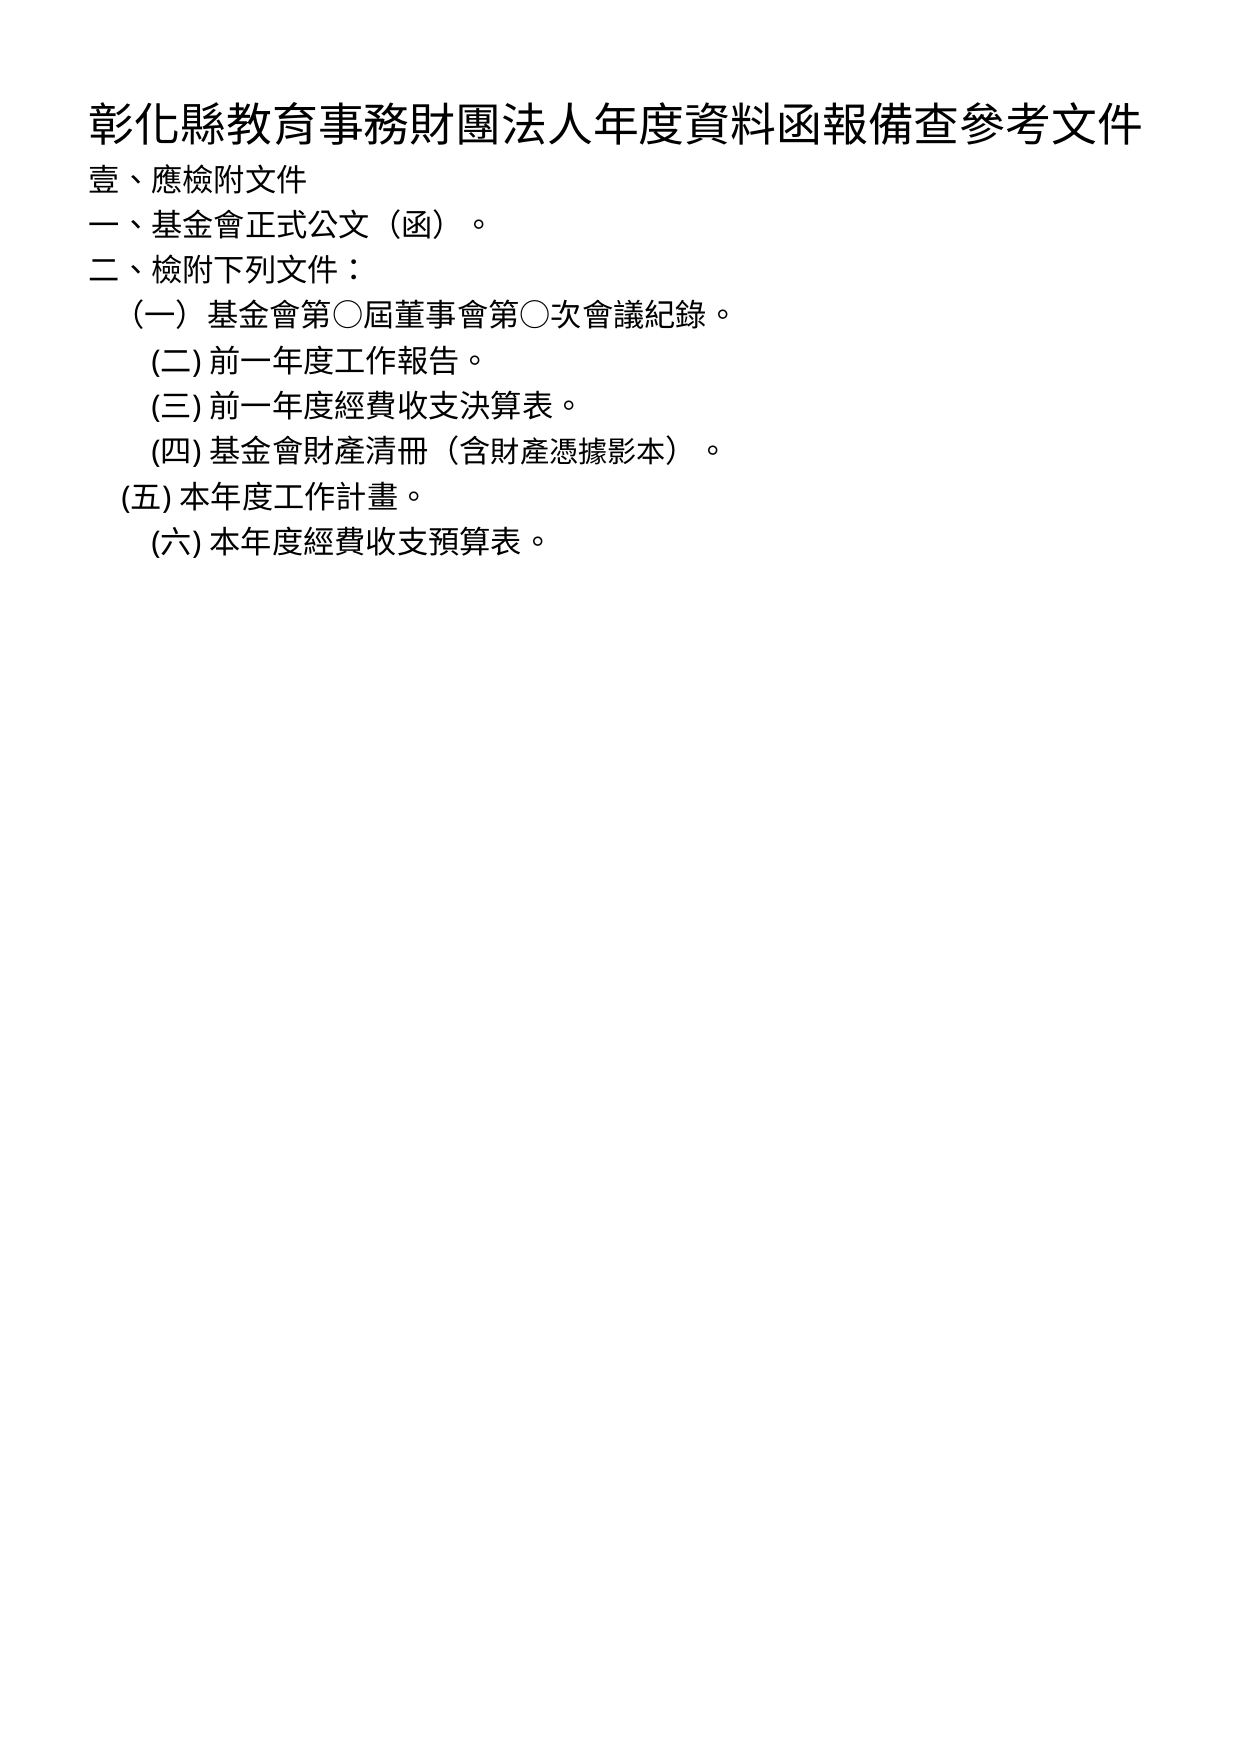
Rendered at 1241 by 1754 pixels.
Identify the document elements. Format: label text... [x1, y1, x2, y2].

text 二、檢附下列文件： [89, 245, 1152, 291]
text (四) 基金會財產清冊（含財產憑據影本）。 [89, 427, 1152, 472]
text 壹、應檢附文件 [89, 155, 1152, 200]
text （一）基金會第○屆董事會第○次會議紀錄。 [89, 291, 1152, 336]
text (六) 本年度經費收支預算表。 [89, 517, 1152, 563]
text (三) 前一年度經費收支決算表。 [89, 381, 1152, 427]
text 彰化縣教育事務財團法人年度資料函報備查參考文件 [89, 89, 1152, 155]
text 一、基金會正式公文（函）。 [89, 200, 1152, 245]
text (五) 本年度工作計畫。 [89, 472, 1152, 517]
text (二) 前一年度工作報告。 [151, 336, 1152, 381]
